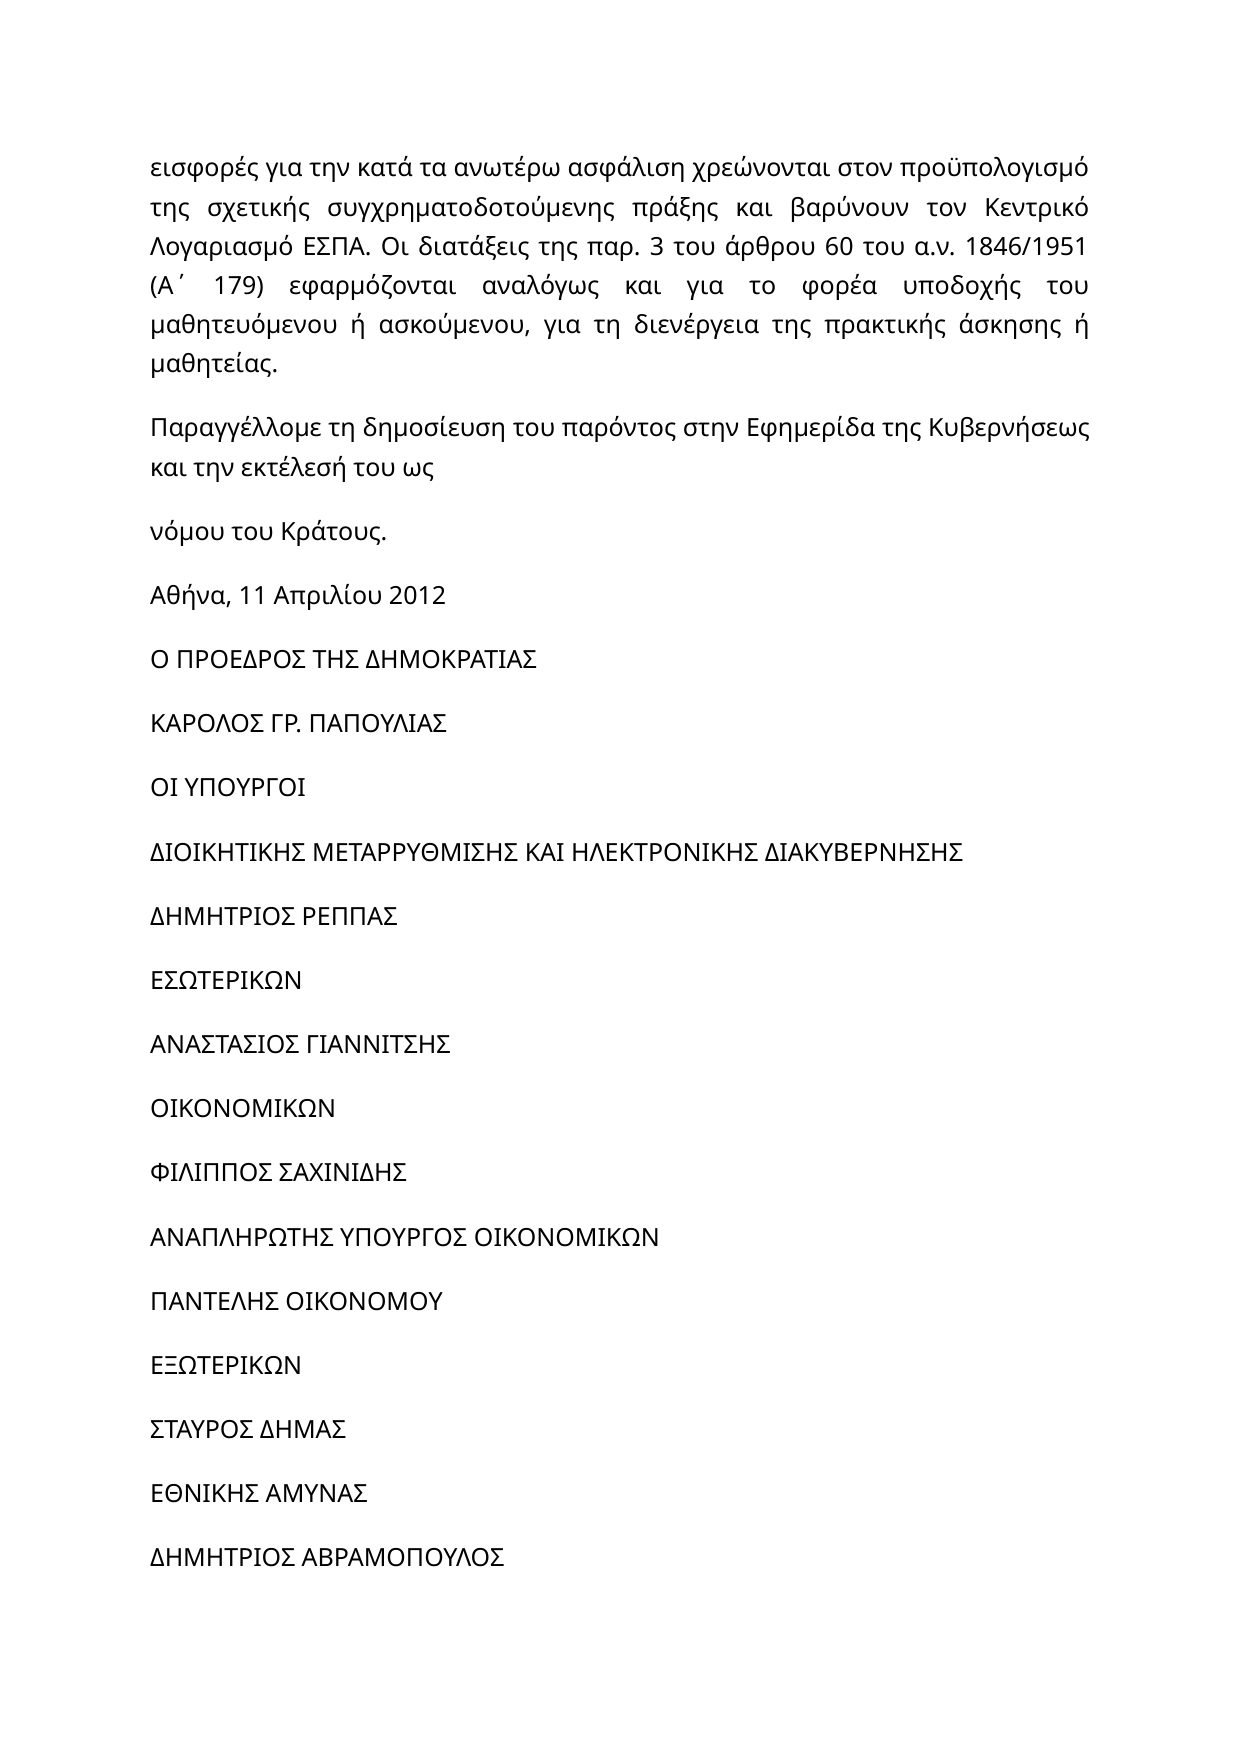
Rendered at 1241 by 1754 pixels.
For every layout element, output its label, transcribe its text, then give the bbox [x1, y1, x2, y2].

text ΕΘΝΙΚΗΣ ΑΜΥΝΑΣ [150, 1476, 1090, 1510]
text ΟΙ ΥΠΟΥΡΓΟΙ [150, 770, 1090, 804]
text ΚΑΡΟΛΟΣ ΓΡ. ΠΑΠΟΥΛΙΑΣ [150, 706, 1090, 740]
text ΔΗΜΗΤΡΙΟΣ ΡΕΠΠΑΣ [150, 898, 1090, 932]
text ΑΝΑΣΤΑΣΙΟΣ ΓΙΑΝΝΙΤΣΗΣ [150, 1027, 1090, 1061]
text ΠΑΝΤΕΛΗΣ ΟΙΚΟΝΟΜΟΥ [150, 1283, 1090, 1317]
text Παραγγέλλομε τη δημοσίευση του παρόντος στην Εφημερίδα της Κυβερνήσεως και την εκτέλεσή του ως [150, 410, 1090, 483]
text ΣΤΑΥΡΟΣ ΔΗΜΑΣ [150, 1412, 1090, 1446]
text ΕΞΩΤΕΡΙΚΩΝ [150, 1347, 1090, 1382]
text ΕΣΩΤΕΡΙΚΩΝ [150, 962, 1090, 997]
text νόμου του Κράτους. [150, 513, 1090, 547]
text ΟΙΚΟΝΟΜΙΚΩΝ [150, 1091, 1090, 1125]
text ΔΙΟΙΚΗΤΙΚΗΣ ΜΕΤΑΡΡΥΘΜΙΣΗΣ ΚΑΙ ΗΛΕΚΤΡΟΝΙΚΗΣ ΔΙΑΚΥΒΕΡΝΗΣΗΣ [150, 834, 1090, 868]
text Ο ΠΡΟΕΔΡΟΣ ΤΗΣ ΔΗΜΟΚΡΑΤΙΑΣ [150, 642, 1090, 676]
text εισφορές για την κατά τα ανωτέρω ασφάλιση χρεώνονται στον προϋπολογισμό της σχετικής συγχρηματοδοτούμενης πράξης και βαρύνουν τον Κεντρικό Λογαριασμό ΕΣΠΑ. Οι διατάξεις της παρ. 3 του άρθρου 60 του α.ν. 1846/1951 (Α΄ 179) εφαρμόζονται αναλόγως και για το φορέα υποδοχής του μαθητευόμενου ή ασκούμενου, για τη διενέργεια της πρακτικής άσκησης ή μαθητείας. [150, 150, 1090, 380]
text ΔΗΜΗΤΡΙΟΣ ΑΒΡΑΜΟΠΟΥΛΟΣ [150, 1540, 1090, 1574]
text ΦΙΛΙΠΠΟΣ ΣΑΧΙΝΙΔΗΣ [150, 1155, 1090, 1189]
text Αθήνα, 11 Απριλίου 2012 [150, 577, 1090, 612]
text ΑΝΑΠΛΗΡΩΤΗΣ ΥΠΟΥΡΓΟΣ ΟΙΚΟΝΟΜΙΚΩΝ [150, 1219, 1090, 1253]
